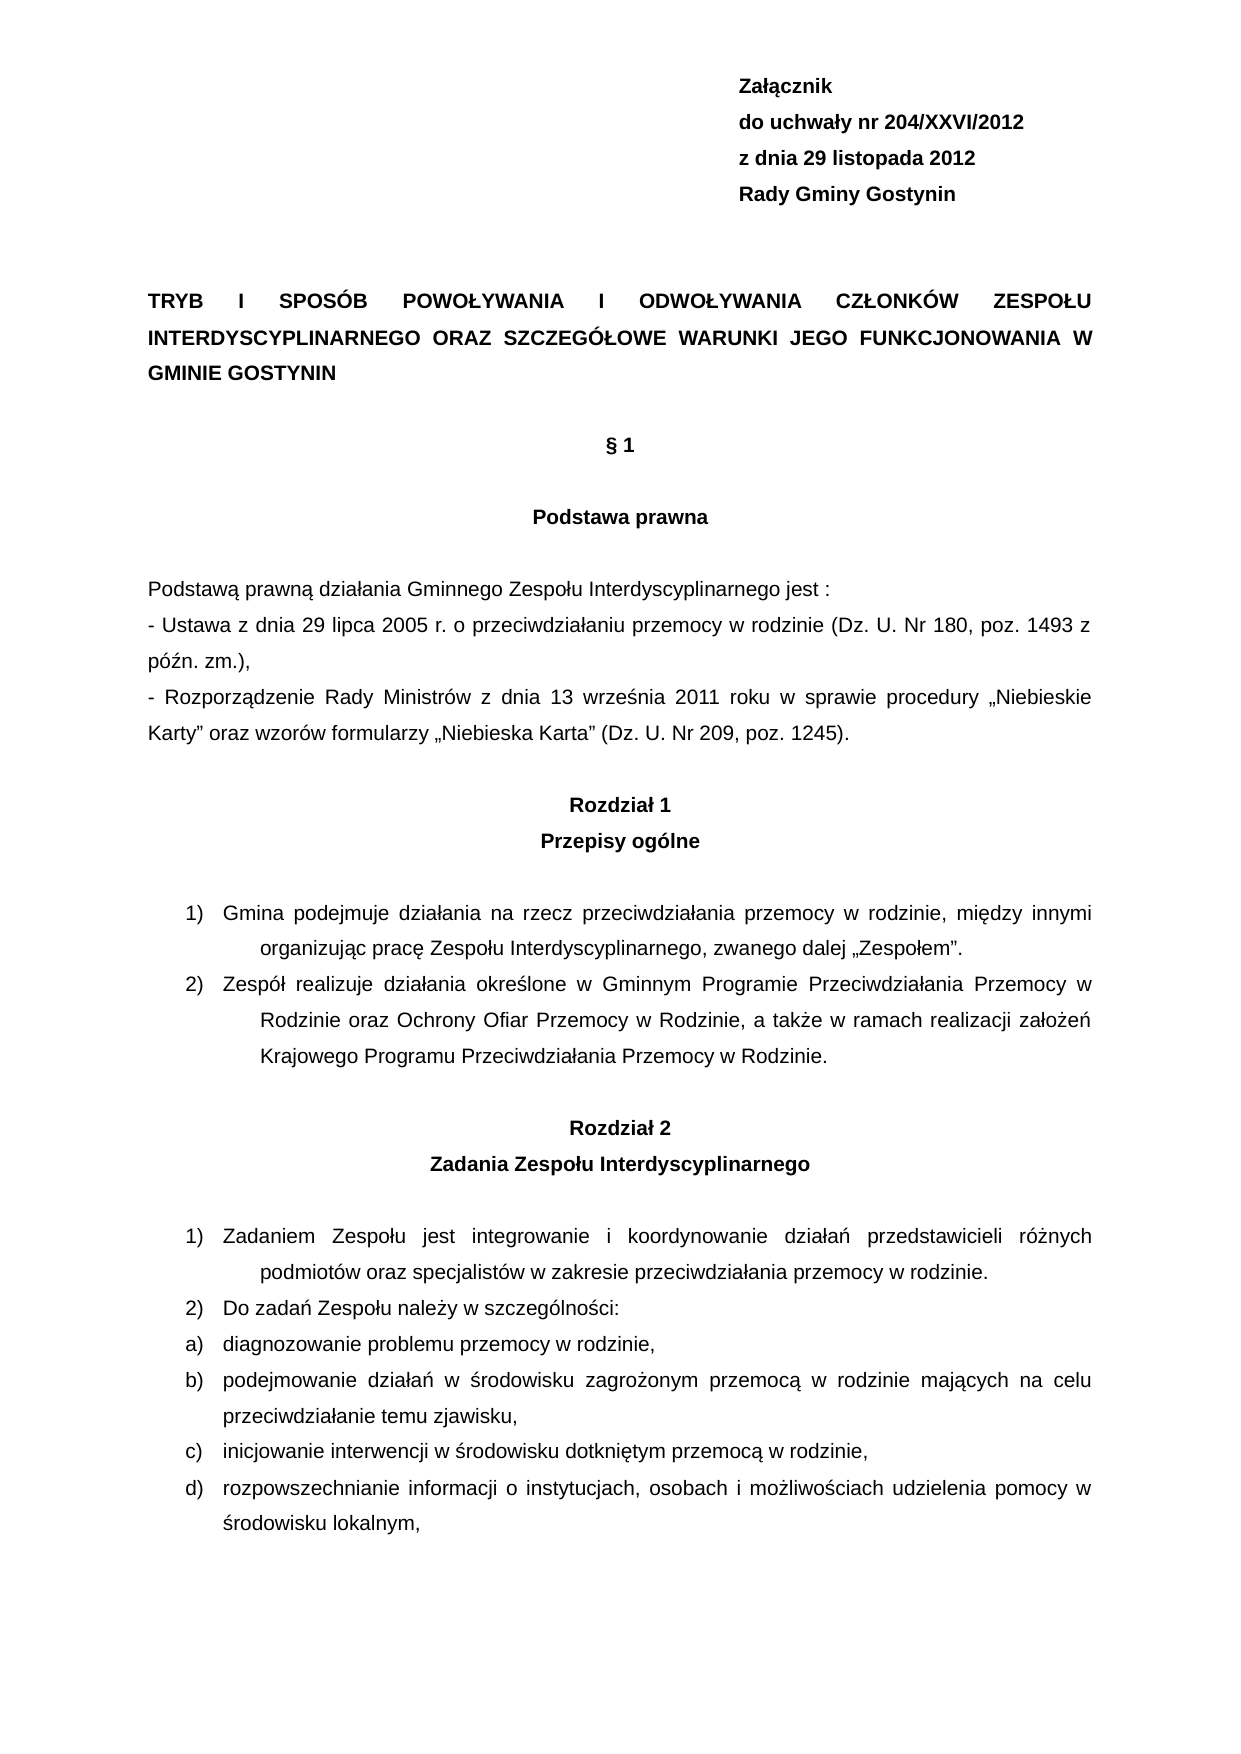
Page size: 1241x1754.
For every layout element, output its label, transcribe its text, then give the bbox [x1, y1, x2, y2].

text - Ustawa z dnia 29 lipca 2005 r. o przeciwdziałaniu przemocy w rodzinie (Dz. U. Nr 180, poz. 1493 z późn. zm.), [148, 613, 1093, 673]
text do uchwały nr 204/XXVI/2012 [738, 110, 1093, 134]
list Do zadań Zespołu należy w szczególności: [185, 1296, 1093, 1319]
text Podstawa prawna [148, 505, 1093, 529]
list podejmowanie działań w środowisku zagrożonym przemocą w rodzinie mających na celu przeciwdziałanie temu zjawisku, [185, 1367, 1093, 1427]
text - Rozporządzenie Rady Ministrów z dnia 13 września 2011 roku w sprawie procedury „Niebieskie Karty” oraz wzorów formularzy „Niebieska Karta” (Dz. U. Nr 209, poz. 1245). [148, 685, 1093, 744]
list Zespół realizuje działania określone w Gminnym Programie Przeciwdziałania Przemocy w Rodzinie oraz Ochrony Ofiar Przemocy w Rodzinie, a także w ramach realizacji założeń Krajowego Programu Przeciwdziałania Przemocy w Rodzinie. [185, 972, 1093, 1068]
text Rozdział 2 [148, 1116, 1093, 1140]
text Rozdział 1 [148, 792, 1093, 816]
text z dnia 29 listopada 2012 [738, 146, 1093, 169]
text TRYB I SPOSÓB POWOŁYWANIA I ODWOŁYWANIA CZŁONKÓW ZESPOŁU INTERDYSCYPLINARNEGO ORAZ SZCZEGÓŁOWE WARUNKI JEGO FUNKCJONOWANIA W GMINIE GOSTYNIN [148, 289, 1093, 385]
list diagnozowanie problemu przemocy w rodzinie, [185, 1332, 1093, 1356]
text Przepisy ogólne [148, 828, 1093, 852]
text Podstawą prawną działania Gminnego Zespołu Interdyscyplinarnego jest : [148, 577, 1093, 601]
text Załącznik [738, 74, 1093, 98]
list Gmina podejmuje działania na rzecz przeciwdziałania przemocy w rodzinie, między innymi organizując pracę Zespołu Interdyscyplinarnego, zwanego dalej „Zespołem”. [185, 900, 1093, 960]
list rozpowszechnianie informacji o instytucjach, osobach i możliwościach udzielenia pomocy w środowisku lokalnym, [185, 1475, 1093, 1535]
text Rady Gminy Gostynin [738, 182, 1093, 206]
list Zadaniem Zespołu jest integrowanie i koordynowanie działań przedstawicieli różnych podmiotów oraz specjalistów w zakresie przeciwdziałania przemocy w rodzinie. [185, 1224, 1093, 1284]
text Zadania Zespołu Interdyscyplinarnego [148, 1152, 1093, 1176]
list inicjowanie interwencji w środowisku dotkniętym przemocą w rodzinie, [185, 1439, 1093, 1463]
text § 1 [148, 433, 1093, 457]
